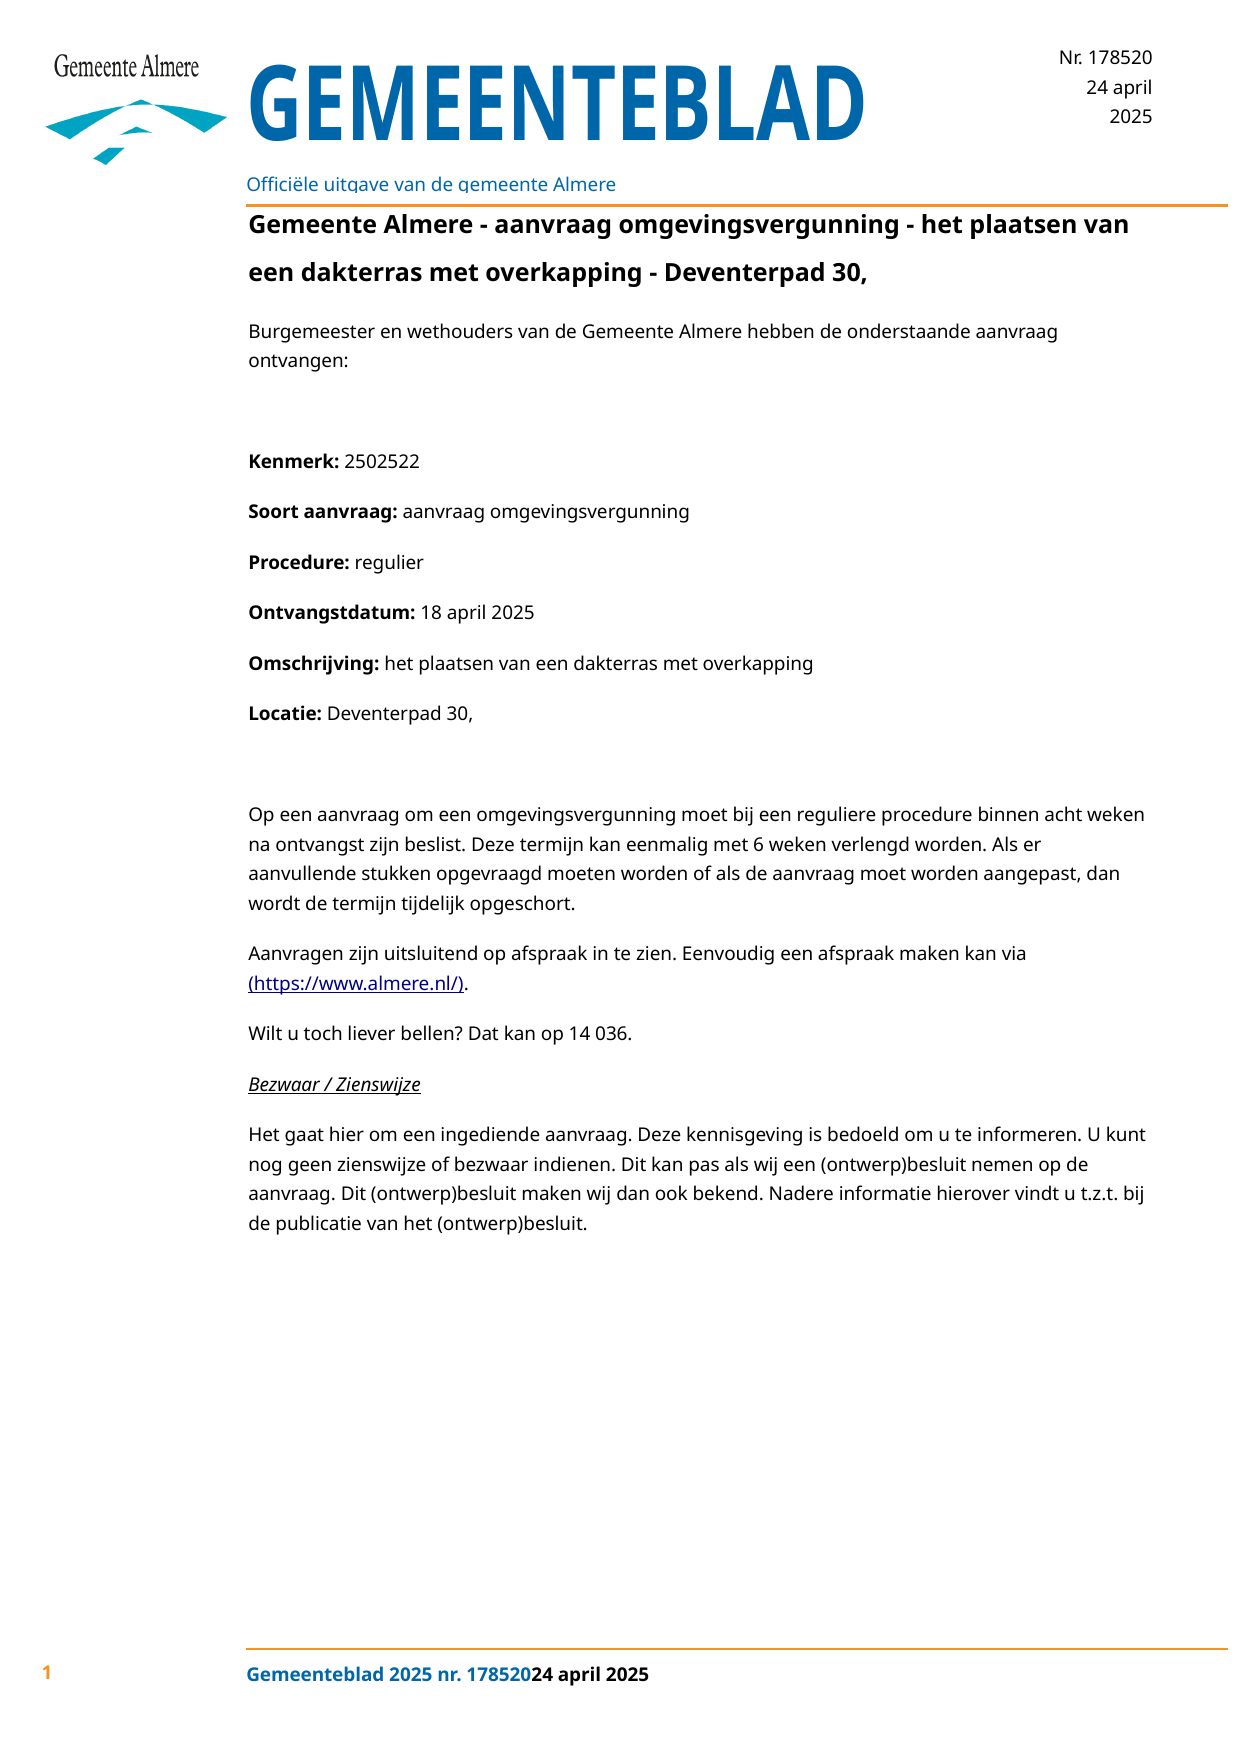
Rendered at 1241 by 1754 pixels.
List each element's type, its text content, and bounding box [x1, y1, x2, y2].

text Ontvangstdatum: 18 april 2025 [248, 599, 1152, 625]
text Wilt u toch liever bellen? Dat kan op 14 036. [248, 1020, 1152, 1046]
text Het gaat hier om een ingediende aanvraag. Deze kennisgeving is bedoeld om u te informeren. U kunt nog geen zienswijze of bezwaar indienen. Dit kan pas als wij een (ontwerp)besluit nemen op de aanvraag. Dit (ontwerp)besluit maken wij dan ook bekend. Nadere informatie hierover vindt u t.z.t. bij de publicatie van het (ontwerp)besluit. [248, 1121, 1152, 1236]
text Soort aanvraag: aanvraag omgevingsvergunning [248, 499, 1152, 524]
text Kenmerk: 2502522 [248, 448, 1152, 474]
text Omschrijving: het plaatsen van een dakterras met overkapping [248, 650, 1152, 676]
text Locatie: Deventerpad 30, [248, 700, 1152, 726]
text Aanvragen zijn uitsluitend op afspraak in te zien. Eenvoudig een afspraak maken kan via (https://www.almere.nl/). [248, 940, 1152, 996]
text Bezwaar / Zienswijze [248, 1071, 1152, 1097]
text Procedure: regulier [248, 549, 1152, 575]
text Op een aanvraag om een omgevingsvergunning moet bij een reguliere procedure binnen acht weken na ontvangst zijn beslist. Deze termijn kan eenmalig met 6 weken verlengd worden. Als er aanvullende stukken opgevraagd moeten worden of als de aanvraag moet worden aangepast, dan wordt de termijn tijdelijk opgeschort. [248, 801, 1152, 916]
picture [41, 47, 231, 172]
text Burgemeester en wethouders van de Gemeente Almere hebben de onderstaande aanvraag ontvangen: [248, 318, 1152, 373]
text Gemeente Almere - aanvraag omgevingsvergunning - het plaatsen van een dakterras met overkapping - Deventerpad 30, [248, 207, 1152, 288]
